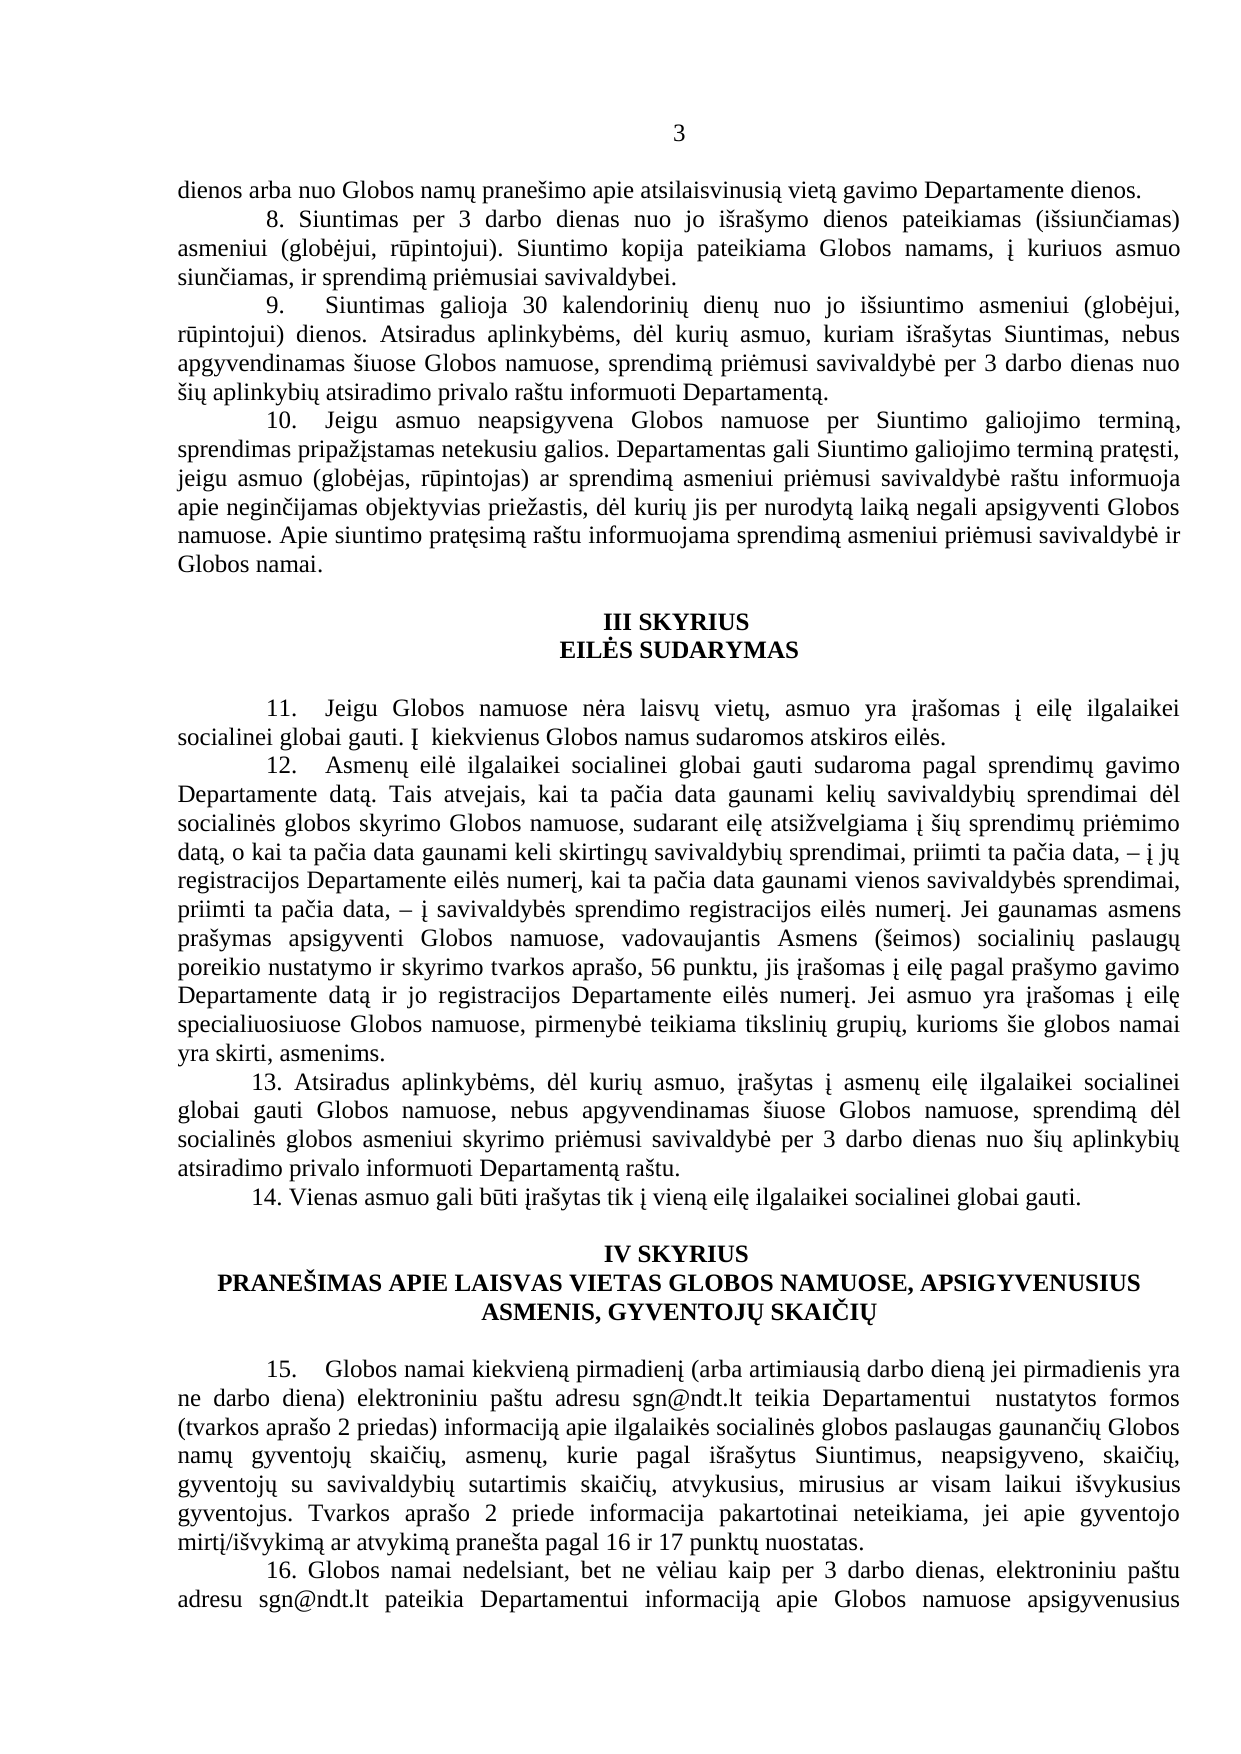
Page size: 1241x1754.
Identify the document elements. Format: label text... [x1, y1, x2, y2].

text EILĖS SUDARYMAS [177, 636, 1181, 664]
text 9. Siuntimas galioja 30 kalendorinių dienų nuo jo išsiuntimo asmeniui (globėjui, rūpintojui) dienos. Atsiradus aplinkybėms, dėl kurių asmuo, kuriam išrašytas Siuntimas, nebus apgyvendinamas šiuose Globos namuose, sprendimą priėmusi savivaldybė per 3 darbo dienas nuo šių aplinkybių atsiradimo privalo raštu informuoti Departamentą. [177, 291, 1181, 406]
text 14. Vienas asmuo gali būti įrašytas tik į vieną eilę ilgalaikei socialinei globai gauti. [177, 1182, 1181, 1211]
text 16. Globos namai nedelsiant, bet ne vėliau kaip per 3 darbo dienas, elektroniniu paštu adresu sgn@ndt.lt pateikia Departamentui informaciją apie Globos namuose apsigyvenusius [177, 1556, 1181, 1613]
text PRANEŠIMAS APIE LAISVAS VIETAS GLOBOS NAMUOSE, APSIGYVENUSIUS ASMENIS, GYVENTOJŲ SKAIČIŲ [177, 1268, 1181, 1326]
text 13. Atsiradus aplinkybėms, dėl kurių asmuo, įrašytas į asmenų eilę ilgalaikei socialinei globai gauti Globos namuose, nebus apgyvendinamas šiuose Globos namuose, sprendimą dėl socialinės globos asmeniui skyrimo priėmusi savivaldybė per 3 darbo dienas nuo šių aplinkybių atsiradimo privalo informuoti Departamentą raštu. [177, 1067, 1181, 1182]
text III SKYRIUS [177, 607, 1181, 636]
text dienos arba nuo Globos namų pranešimo apie atsilaisvinusią vietą gavimo Departamente dienos. [177, 176, 1181, 204]
text 8. Siuntimas per 3 darbo dienas nuo jo išrašymo dienos pateikiamas (išsiunčiamas) asmeniui (globėjui, rūpintojui). Siuntimo kopija pateikiama Globos namams, į kuriuos asmuo siunčiamas, ir sprendimą priėmusiai savivaldybei. [177, 204, 1181, 291]
text 10. Jeigu asmuo neapsigyvena Globos namuose per Siuntimo galiojimo terminą, sprendimas pripažįstamas netekusiu galios. Departamentas gali Siuntimo galiojimo terminą pratęsti, jeigu asmuo (globėjas, rūpintojas) ar sprendimą asmeniui priėmusi savivaldybė raštu informuoja apie neginčijamas objektyvias priežastis, dėl kurių jis per nurodytą laiką negali apsigyventi Globos namuose. Apie siuntimo pratęsimą raštu informuojama sprendimą asmeniui priėmusi savivaldybė ir Globos namai. [177, 406, 1181, 578]
text IV SKYRIUS [177, 1239, 1181, 1268]
text 12. Asmenų eilė ilgalaikei socialinei globai gauti sudaroma pagal sprendimų gavimo Departamente datą. Tais atvejais, kai ta pačia data gaunami kelių savivaldybių sprendimai dėl socialinės globos skyrimo Globos namuose, sudarant eilę atsižvelgiama į šių sprendimų priėmimo datą, o kai ta pačia data gaunami keli skirtingų savivaldybių sprendimai, priimti ta pačia data, – į jų registracijos Departamente eilės numerį, kai ta pačia data gaunami vienos savivaldybės sprendimai, priimti ta pačia data, – į savivaldybės sprendimo registracijos eilės numerį. Jei gaunamas asmens prašymas apsigyventi Globos namuose, vadovaujantis Asmens (šeimos) socialinių paslaugų poreikio nustatymo ir skyrimo tvarkos aprašo, 56 punktu, jis įrašomas į eilę pagal prašymo gavimo Departamente datą ir jo registracijos Departamente eilės numerį. Jei asmuo yra įrašomas į eilę specialiuosiuose Globos namuose, pirmenybė teikiama tikslinių grupių, kurioms šie globos namai yra skirti, asmenims. [177, 751, 1181, 1067]
text 15. Globos namai kiekvieną pirmadienį (arba artimiausią darbo dieną jei pirmadienis yra ne darbo diena) elektroniniu paštu adresu sgn@ndt.lt teikia Departamentui nustatytos formos (tvarkos aprašo 2 priedas) informaciją apie ilgalaikės socialinės globos paslaugas gaunančių Globos namų gyventojų skaičių, asmenų, kurie pagal išrašytus Siuntimus, neapsigyveno, skaičių, gyventojų su savivaldybių sutartimis skaičių, atvykusius, mirusius ar visam laikui išvykusius gyventojus. Tvarkos aprašo 2 priede informacija pakartotinai neteikiama, jei apie gyventojo mirtį/išvykimą ar atvykimą pranešta pagal 16 ir 17 punktų nuostatas. [177, 1354, 1181, 1556]
text 11. Jeigu Globos namuose nėra laisvų vietų, asmuo yra įrašomas į eilę ilgalaikei socialinei globai gauti. Į kiekvienus Globos namus sudaromos atskiros eilės. [177, 693, 1181, 751]
